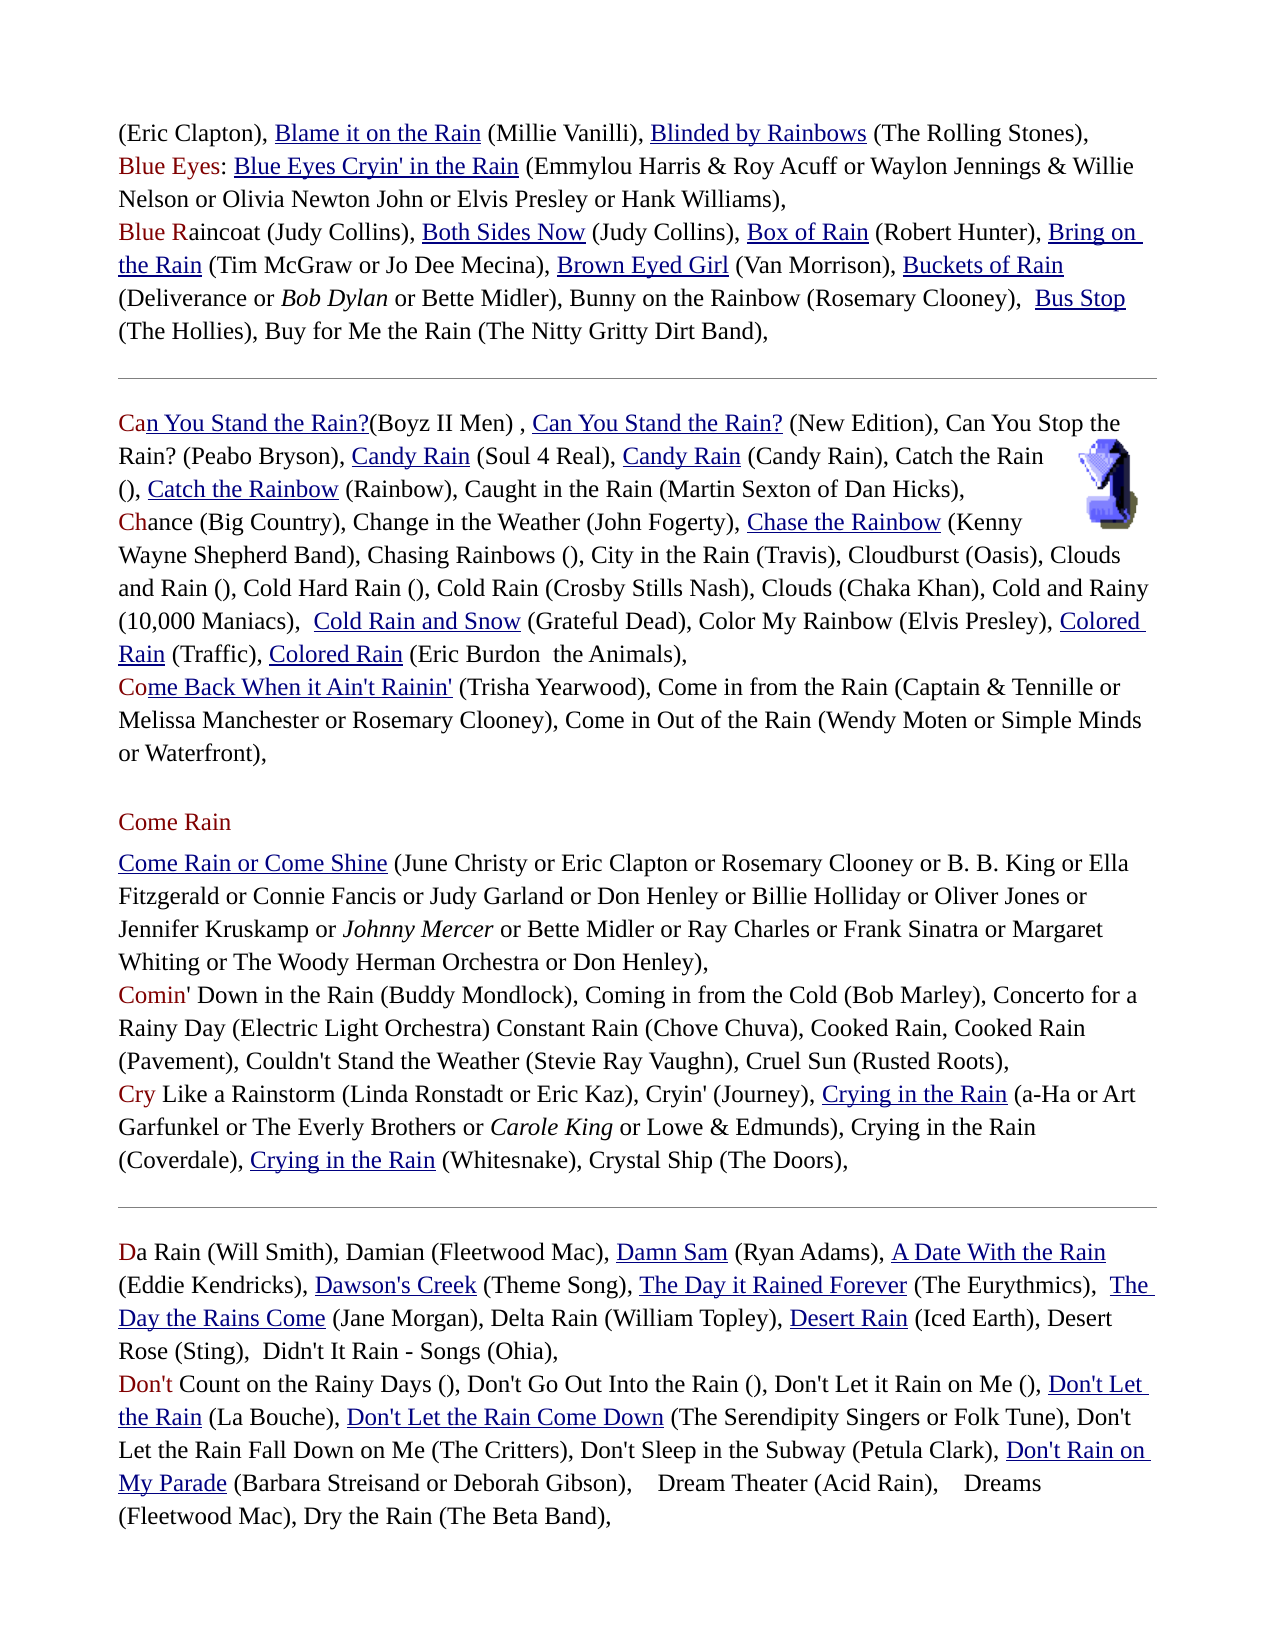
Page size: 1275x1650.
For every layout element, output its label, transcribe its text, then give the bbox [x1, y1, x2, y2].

text Come Rain or Come Shine (June Christy or Eric Clapton or Rosemary Clooney or B. B. King or Ella Fitzgerald or Connie Fancis or Judy Garland or Don Henley or Billie Holliday or Oliver Jones or Jennifer Kruskamp or Johnny Mercer or Bette Midler or Ray Charles or Frank Sinatra or Margaret Whiting or The Woody Herman Orchestra or Don Henley), Comin' Down in the Rain (Buddy Mondlock), Coming in from the Cold (Bob Marley), Concerto for a Rainy Day (Electric Light Orchestra) Constant Rain (Chove Chuva), Cooked Rain, Cooked Rain (Pavement), Couldn't Stand the Weather (Stevie Ray Vaughn), Cruel Sun (Rusted Roots), Cry Like a Rainstorm (Linda Ronstadt or Eric Kaz), Cryin' (Journey), Crying in the Rain (a-Ha or Art Garfunkel or The Everly Brothers or Carole King or Lowe & Edmunds), Crying in the Rain (Coverdale), Crying in the Rain (Whitesnake), Crystal Ship (The Doors), [118, 848, 1157, 1174]
text Da Rain (Will Smith), Damian (Fleetwood Mac), Damn Sam (Ryan Adams), A Date With the Rain (Eddie Kendricks), Dawson's Creek (Theme Song), The Day it Rained Forever (The Eurythmics), The Day the Rains Come (Jane Morgan), Delta Rain (William Topley), Desert Rain (Iced Earth), Desert Rose (Sting), Didn't It Rain - Songs (Ohia), Don't Count on the Rainy Days (), Don't Go Out Into the Rain (), Don't Let it Rain on Me (), Don't Let the Rain (La Bouche), Don't Let the Rain Come Down (The Serendipity Singers or Folk Tune), Don't Let the Rain Fall Down on Me (The Critters), Don't Sleep in the Subway (Petula Clark), Don't Rain on My Parade (Barbara Streisand or Deborah Gibson), Dream Theater (Acid Rain), Dreams (Fleetwood Mac), Dry the Rain (The Beta Band), [118, 1237, 1157, 1529]
subtitle Come Rain [118, 807, 1157, 835]
text (Eric Clapton), Blame it on the Rain (Millie Vanilli), Blinded by Rainbows (The Rolling Stones), Blue Eyes: Blue Eyes Cryin' in the Rain (Emmylou Harris & Roy Acuff or Waylon Jennings & Willie Nelson or Olivia Newton John or Elvis Presley or Hank Williams), Blue Raincoat (Judy Collins), Both Sides Now (Judy Collins), Box of Rain (Robert Hunter), Bring on the Rain (Tim McGraw or Jo Dee Mecina), Brown Eyed Girl (Van Morrison), Buckets of Rain (Deliverance or Bob Dylan or Bette Midler), Bunny on the Rainbow (Rosemary Clooney), Bus Stop (The Hollies), Buy for Me the Rain (The Nitty Gritty Dirt Band), [118, 118, 1157, 345]
picture [1063, 436, 1157, 531]
text Can You Stand the Rain?(Boyz II Men) , Can You Stand the Rain? (New Edition), Can You Stop the Rain? (Peabo Bryson), Candy Rain (Soul 4 Real), Candy Rain (Candy Rain), Catch the Rain (), Catch the Rainbow (Rainbow), Caught in the Rain (Martin Sexton of Dan Hicks), Chance (Big Country), Change in the Weather (John Fogerty), Chase the Rainbow (Kenny Wayne Shepherd Band), Chasing Rainbows (), City in the Rain (Travis), Cloudburst (Oasis), Clouds and Rain (), Cold Hard Rain (), Cold Rain (Crosby Stills Nash), Clouds (Chaka Khan), Cold and Rainy (10,000 Maniacs), Cold Rain and Snow (Grateful Dead), Color My Rainbow (Elvis Presley), Colored Rain (Traffic), Colored Rain (Eric Burdon the Animals), Come Back When it Ain't Rainin' (Trisha Yearwood), Come in from the Rain (Captain & Tennille or Melissa Manchester or Rosemary Clooney), Come in Out of the Rain (Wendy Moten or Simple Minds or Waterfront), [118, 408, 1157, 767]
